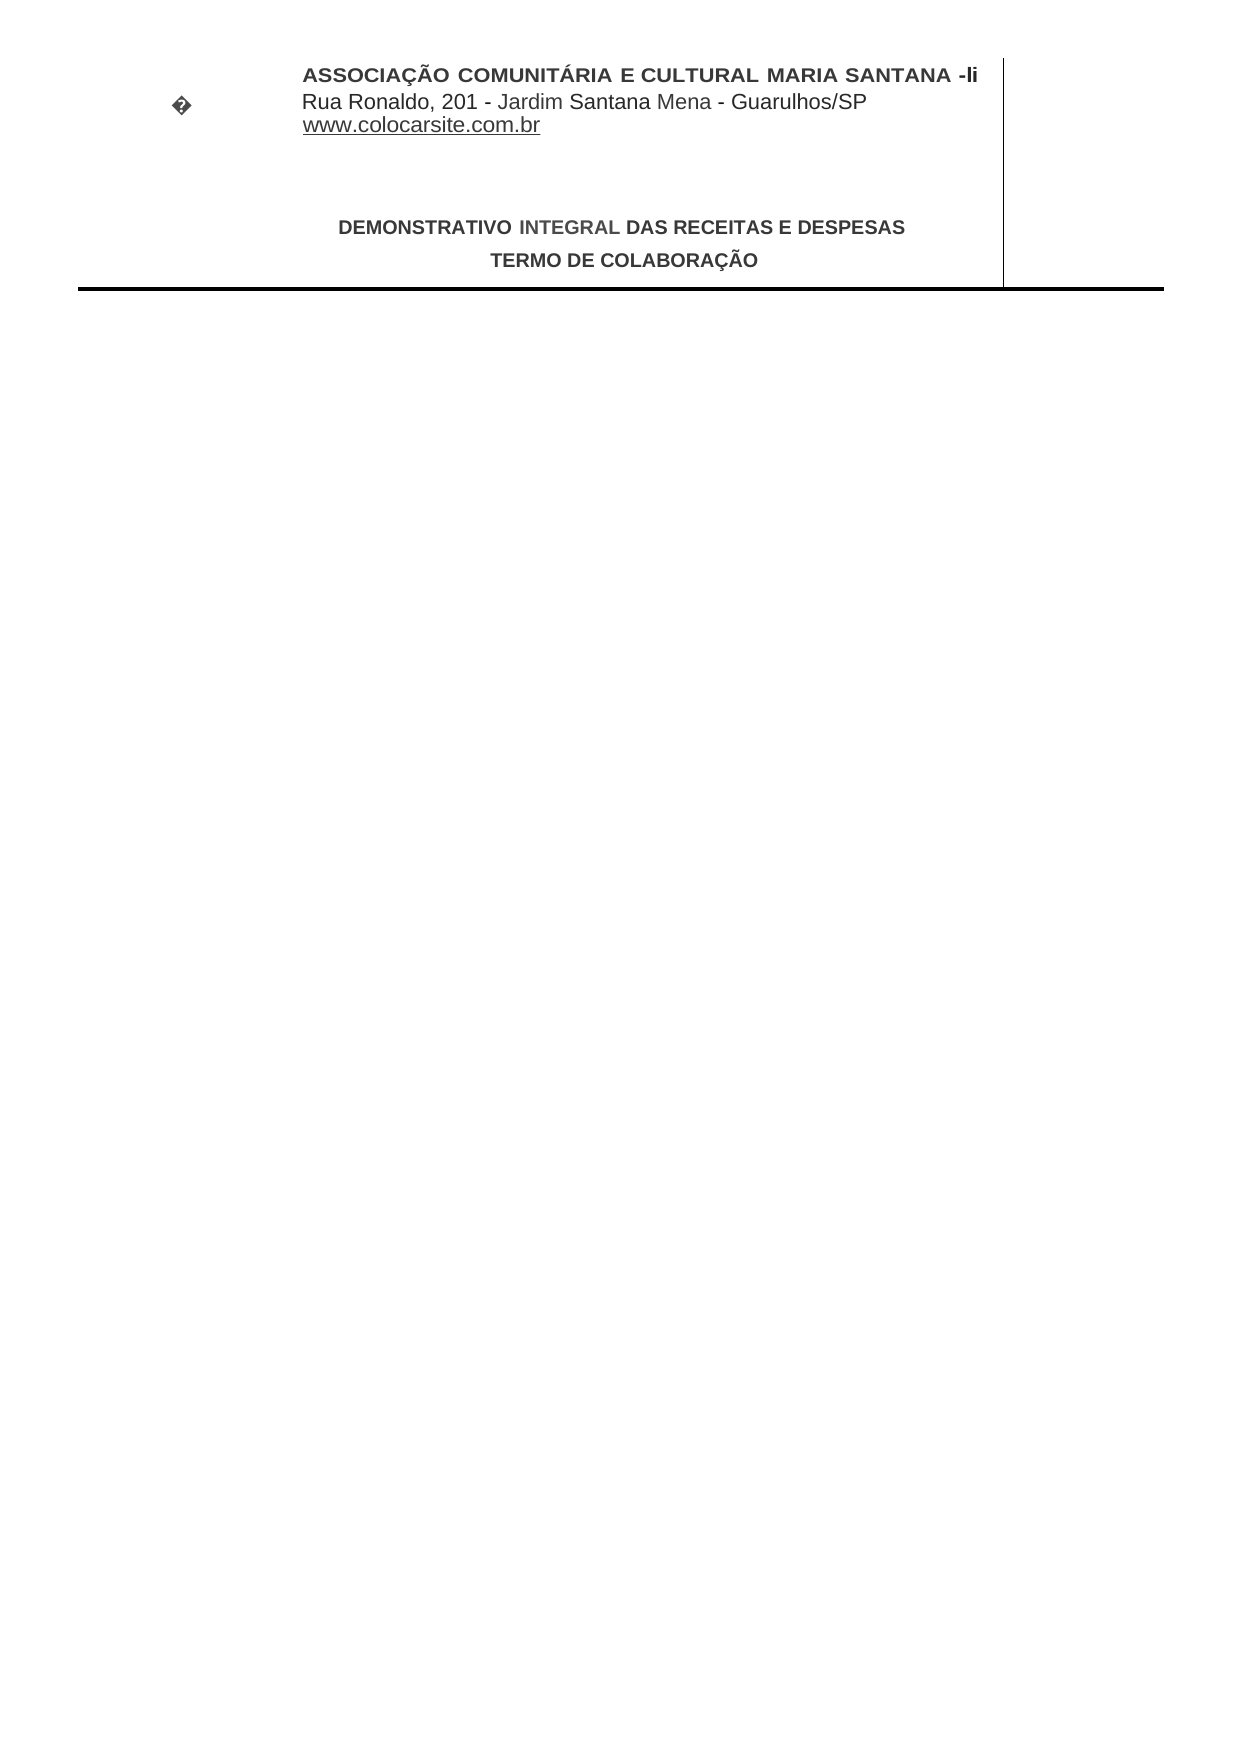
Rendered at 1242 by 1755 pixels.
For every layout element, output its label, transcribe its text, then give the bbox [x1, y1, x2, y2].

table_header ASSOCIAÇÃO COMUNITÁRIA E CULTURAL MARIA SANTANA -li � Rua Ronaldo, 201 - Jardim Santana Mena - Guarulhos/SP www.colocarsite.com.br DEMONSTRATIVO INTEGRAL DAS RECEITAS E DESPESAS TERMO DE COLABORAÇÃO [78, 58, 1003, 287]
table_header [1004, 58, 1164, 287]
